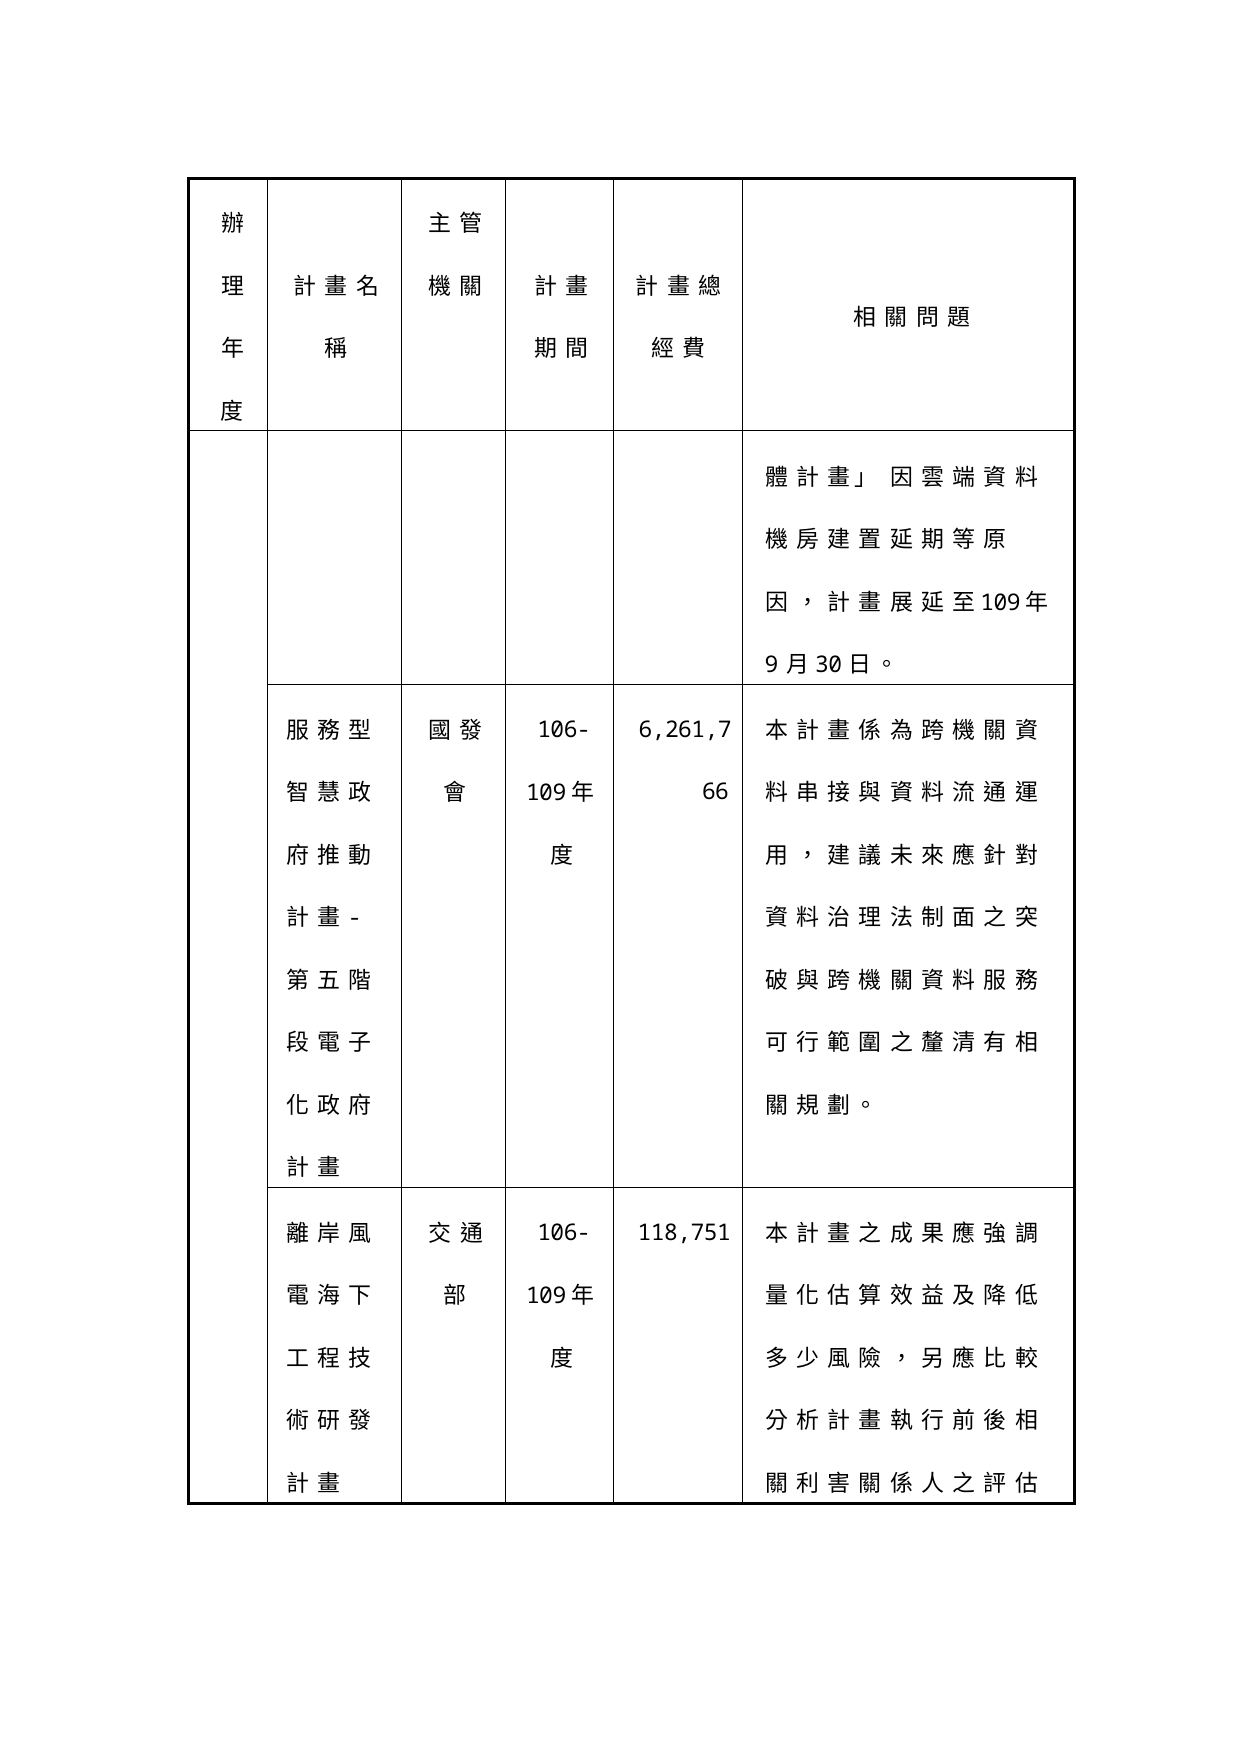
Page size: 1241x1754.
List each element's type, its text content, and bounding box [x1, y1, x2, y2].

table_cell 國發會 [402, 685, 505, 1187]
table_header 主管機關 [402, 180, 505, 430]
table_cell 體計畫」因雲端資料機房建置延期等原因，計畫展延至109年9月30日。 [743, 431, 1073, 683]
table_cell [402, 431, 505, 683]
table_cell 交通部 [402, 1188, 505, 1502]
table_cell [506, 431, 613, 683]
table_cell [614, 431, 742, 683]
table_cell 106-109年度 [506, 685, 613, 1187]
table_cell [268, 431, 401, 683]
table_cell 本計畫係為跨機關資料串接與資料流通運用，建議未來應針對資料治理法制面之突破與跨機關資料服務可行範圍之釐清有相關規劃。 [743, 685, 1073, 1187]
table_cell [190, 431, 267, 1502]
table_cell 服務型智慧政府推動計畫-第五階段電子化政府計畫 [268, 685, 401, 1187]
table_header 相關問題 [743, 180, 1073, 430]
table_cell 本計畫之成果應強調量化估算效益及降低多少風險，另應比較分析計畫執行前後相關利害關係人之評估 [743, 1188, 1073, 1502]
table_header 計畫期間 [506, 180, 613, 430]
table_header 計畫總經費 [614, 180, 742, 430]
table_header 辦理年度 [190, 180, 267, 430]
table_cell 106-109年度 [506, 1188, 613, 1502]
table_cell 離岸風電海下工程技術研發計畫 [268, 1188, 401, 1502]
table_cell 118,751 [614, 1188, 742, 1502]
table_cell 6,261,766 [614, 685, 742, 1187]
table_header 計畫名稱 [268, 180, 401, 430]
